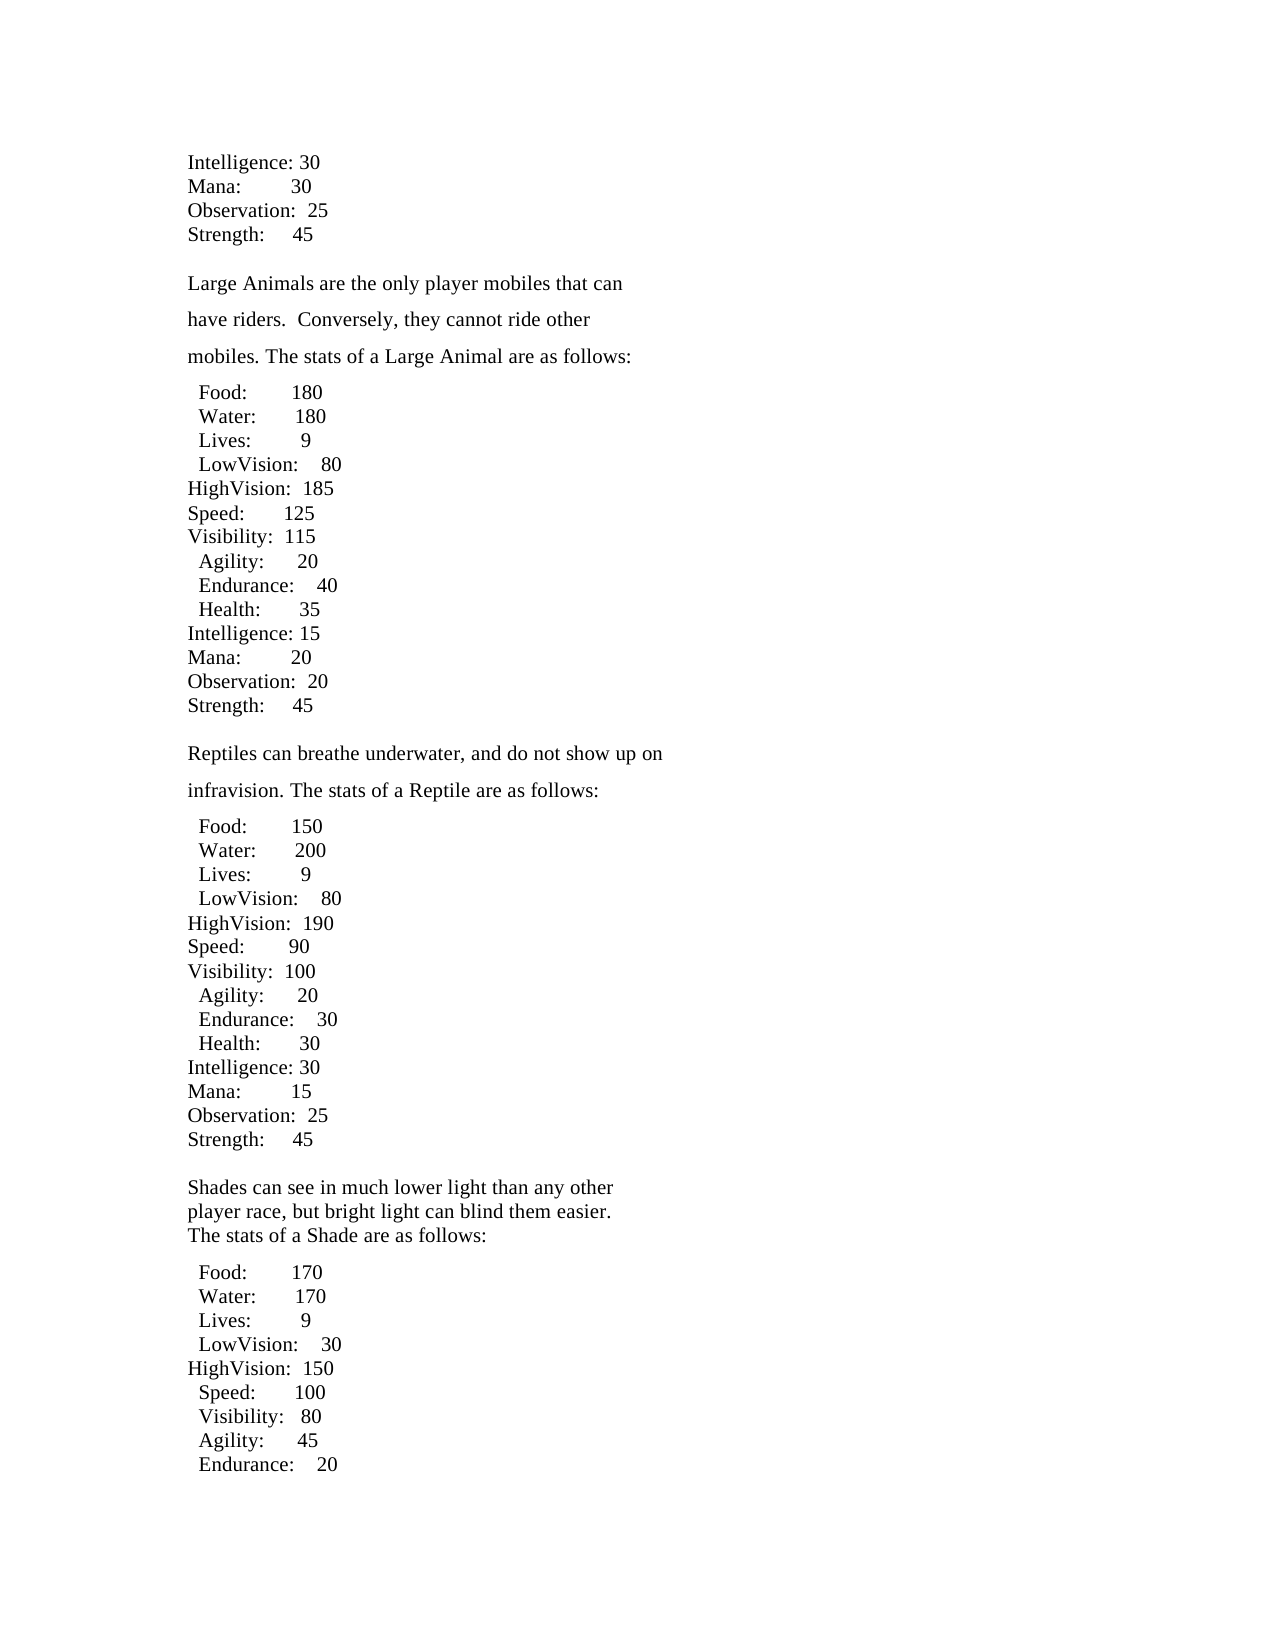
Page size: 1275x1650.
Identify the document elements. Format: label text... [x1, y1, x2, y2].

text Health: 35 [187, 597, 1087, 621]
list Observation: 25 [187, 198, 1087, 222]
text Water: 170 [187, 1284, 1087, 1308]
list HighVision: 190 [187, 910, 1087, 934]
list Strength: 45 [187, 222, 1087, 246]
list Strength: 45 [187, 693, 1087, 717]
text Large Animals are the only player mobiles that can [187, 270, 1087, 294]
text Endurance: 20 [187, 1452, 1087, 1476]
text Reptiles can breathe underwater, and do not show up on [187, 741, 1087, 765]
list Observation: 25 [187, 1103, 1087, 1127]
text Food: 170 [187, 1260, 1087, 1284]
text Health: 30 [187, 1031, 1087, 1055]
list Mana: 15 [187, 1079, 1087, 1103]
text Lives: 9 [187, 862, 1087, 886]
text LowVision: 80 [187, 452, 1087, 476]
text infravision. The stats of a Reptile are as follows: [187, 777, 1087, 802]
list Speed: 125 [187, 500, 1087, 524]
text Lives: 9 [187, 428, 1087, 452]
list Intelligence: 30 [187, 150, 1087, 174]
list Speed: 90 [187, 934, 1087, 958]
list HighVision: 185 [187, 476, 1087, 500]
text Food: 180 [187, 380, 1087, 404]
list Mana: 30 [187, 174, 1087, 198]
text Water: 180 [187, 404, 1087, 428]
list Intelligence: 30 [187, 1055, 1087, 1079]
text Lives: 9 [187, 1308, 1087, 1332]
text Food: 150 [187, 814, 1087, 838]
list Shades can see in much lower light than any other [187, 1175, 1087, 1199]
text Visibility: 80 [187, 1404, 1087, 1428]
list Mana: 20 [187, 645, 1087, 669]
list Visibility: 100 [187, 958, 1087, 982]
text Water: 200 [187, 838, 1087, 862]
list HighVision: 150 [187, 1356, 1087, 1380]
text Agility: 45 [187, 1428, 1087, 1452]
text Agility: 20 [187, 982, 1087, 1007]
list Visibility: 115 [187, 524, 1087, 548]
text Speed: 100 [187, 1380, 1087, 1404]
text mobiles. The stats of a Large Animal are as follows: [187, 343, 1087, 367]
list Strength: 45 [187, 1127, 1087, 1151]
text Agility: 20 [187, 548, 1087, 572]
text have riders. Conversely, they cannot ride other [187, 307, 1087, 331]
list Intelligence: 15 [187, 621, 1087, 645]
list Observation: 20 [187, 669, 1087, 693]
text The stats of a Shade are as follows: [187, 1223, 1087, 1247]
text LowVision: 80 [187, 886, 1087, 910]
text Endurance: 30 [187, 1007, 1087, 1031]
text LowVision: 30 [187, 1332, 1087, 1356]
list player race, but bright light can blind them easier. [187, 1199, 1087, 1223]
text Endurance: 40 [187, 572, 1087, 597]
